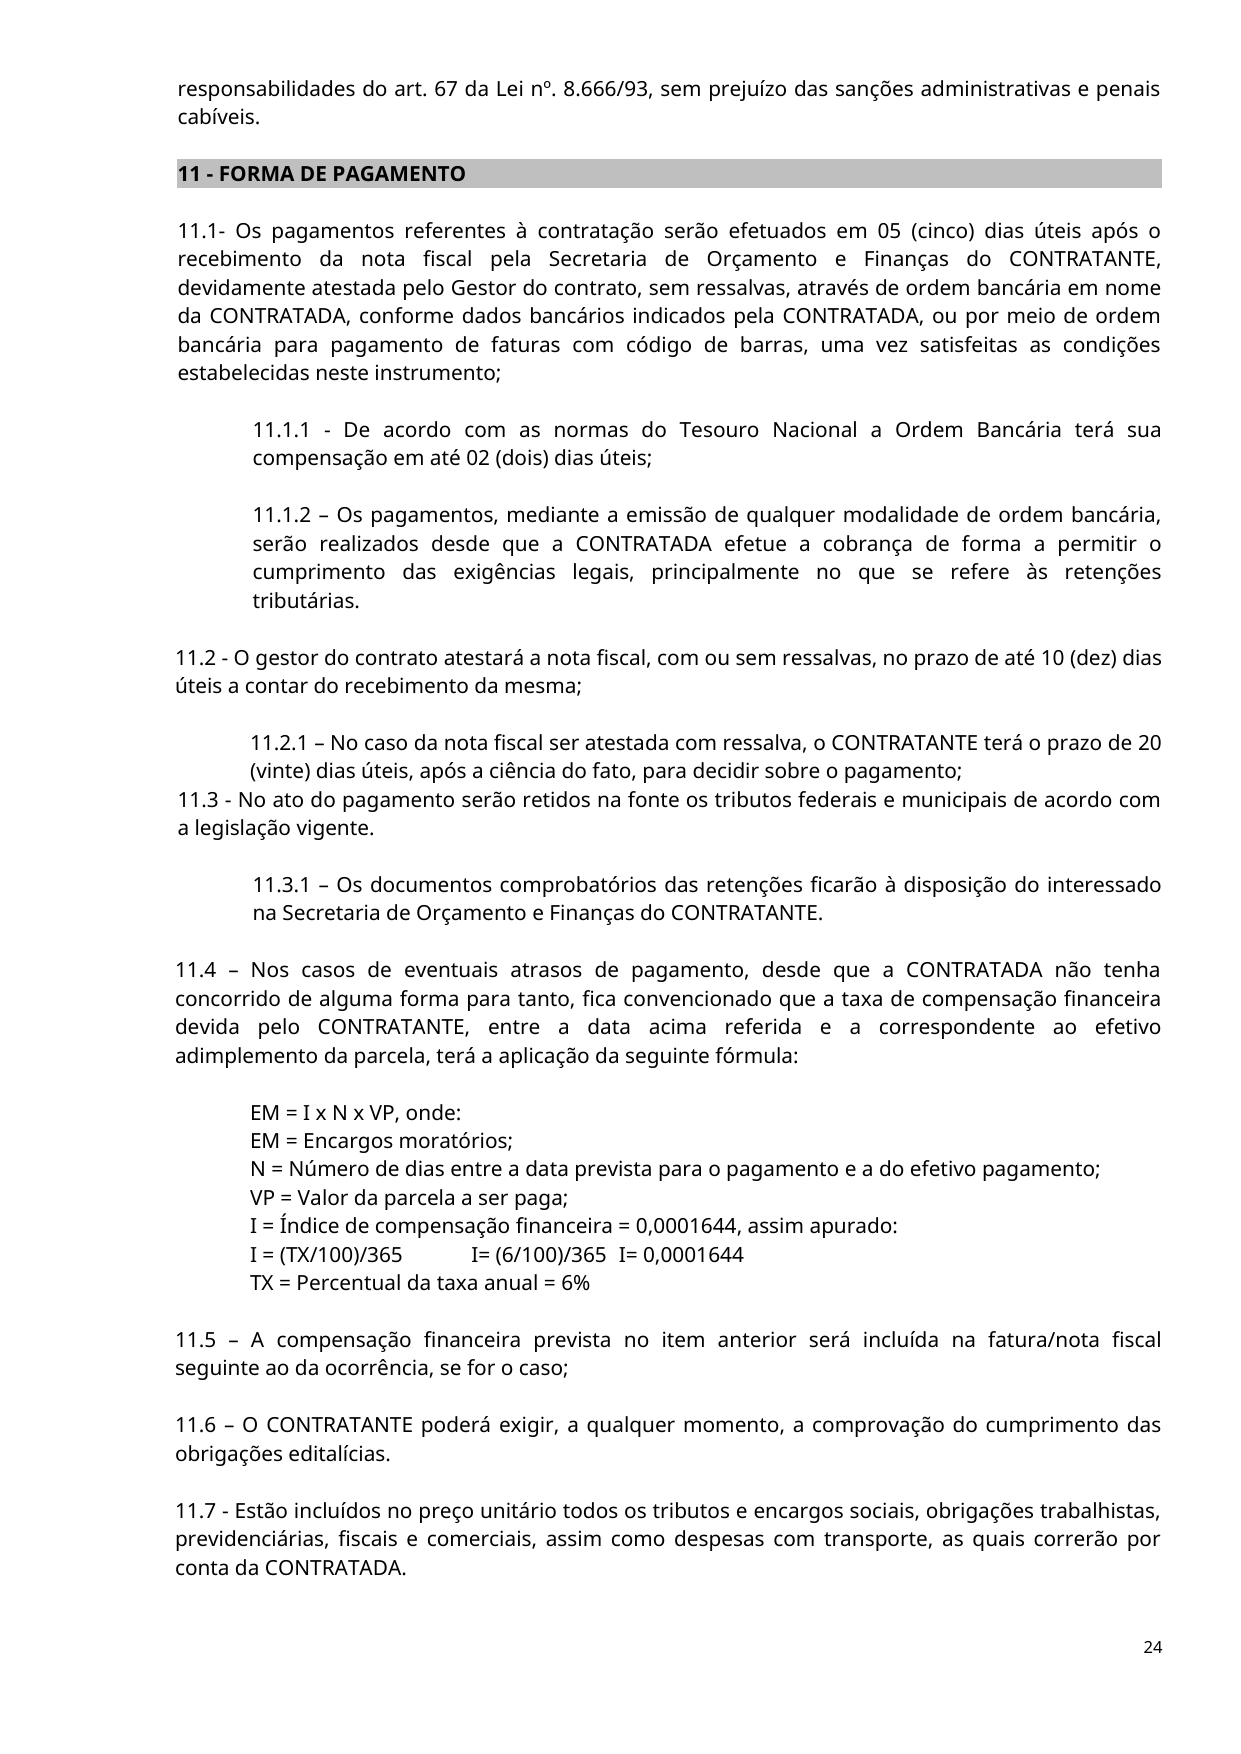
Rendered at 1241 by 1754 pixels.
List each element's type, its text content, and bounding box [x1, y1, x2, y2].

text 11.3 - No ato do pagamento serão retidos na fonte os tributos federais e municipais de acordo com a legislação vigente. [177, 785, 1162, 842]
text 11.1.2 – Os pagamentos, mediante a emissão de qualquer modalidade de ordem bancária, serão realizados desde que a CONTRATADA efetue a cobrança de forma a permitir o cumprimento das exigências legais, principalmente no que se refere às retenções tributárias. [252, 500, 1162, 614]
text 11.7 - Estão incluídos no preço unitário todos os tributos e encargos sociais, obrigações trabalhistas, previdenciárias, fiscais e comerciais, assim como despesas com transporte, as quais correrão por conta da CONTRATADA. [175, 1496, 1162, 1581]
text EM = Encargos moratórios; [250, 1126, 1162, 1154]
text 11.1.1 - De acordo com as normas do Tesouro Nacional a Ordem Bancária terá sua compensação em até 02 (dois) dias úteis; [252, 415, 1162, 472]
text VP = Valor da parcela a ser paga; [250, 1183, 1162, 1211]
text 11 - FORMA DE PAGAMENTO [177, 159, 1162, 188]
text I = Índice de compensação financeira = 0,0001644, assim apurado: [250, 1211, 1162, 1240]
text 11.6 – O CONTRATANTE poderá exigir, a qualquer momento, a comprovação do cumprimento das obrigações editalícias. [175, 1410, 1162, 1467]
text 11.5 – A compensação financeira prevista no item anterior será incluída na fatura/nota fiscal seguinte ao da ocorrência, se for o caso; [175, 1325, 1162, 1382]
text 11.3.1 – Os documentos comprobatórios das retenções ficarão à disposição do interessado na Secretaria de Orçamento e Finanças do CONTRATANTE. [252, 870, 1162, 927]
text 11.2.1 – No caso da nota fiscal ser atestada com ressalva, o CONTRATANTE terá o prazo de 20 (vinte) dias úteis, após a ciência do fato, para decidir sobre o pagamento; [250, 728, 1162, 785]
text TX = Percentual da taxa anual = 6% [250, 1268, 1162, 1297]
text 11.4 – Nos casos de eventuais atrasos de pagamento, desde que a CONTRATADA não tenha concorrido de alguma forma para tanto, fica convencionado que a taxa de compensação financeira devida pelo CONTRATANTE, entre a data acima referida e a correspondente ao efetivo adimplemento da parcela, terá a aplicação da seguinte fórmula: [175, 955, 1162, 1069]
text 11.1- Os pagamentos referentes à contratação serão efetuados em 05 (cinco) dias úteis após o recebimento da nota fiscal pela Secretaria de Orçamento e Finanças do CONTRATANTE, devidamente atestada pelo Gestor do contrato, sem ressalvas, através de ordem bancária em nome da CONTRATADA, conforme dados bancários indicados pela CONTRATADA, ou por meio de ordem bancária para pagamento de faturas com código de barras, uma vez satisfeitas as condições estabelecidas neste instrumento; [177, 216, 1162, 387]
text I = (TX/100)/365 I= (6/100)/365 I= 0,0001644 [250, 1240, 1162, 1268]
text EM = I x N x VP, onde: [250, 1098, 1162, 1126]
text responsabilidades do art. 67 da Lei nº. 8.666/93, sem prejuízo das sanções administrativas e penais cabíveis. [177, 74, 1162, 131]
text N = Número de dias entre a data prevista para o pagamento e a do efetivo pagamento; [250, 1154, 1162, 1183]
text 11.2 - O gestor do contrato atestará a nota fiscal, com ou sem ressalvas, no prazo de até 10 (dez) dias úteis a contar do recebimento da mesma; [175, 643, 1162, 699]
